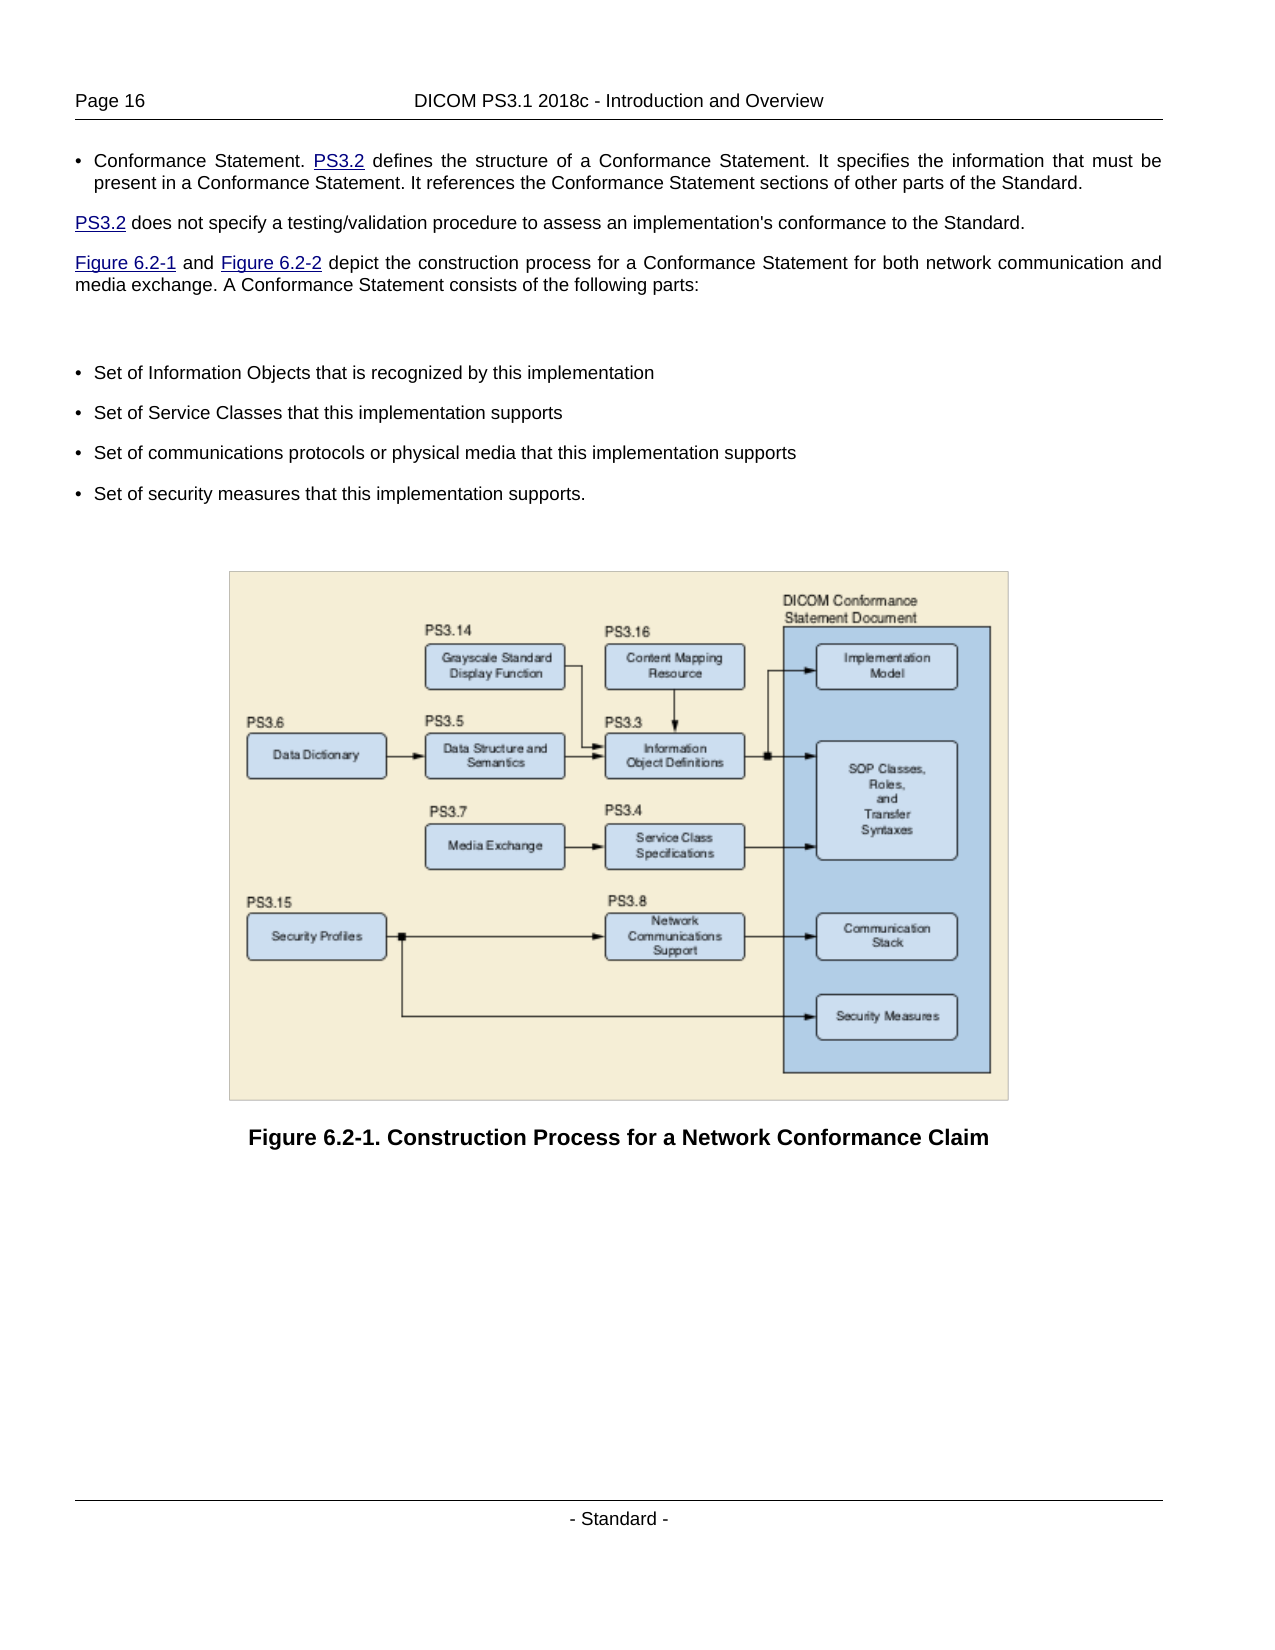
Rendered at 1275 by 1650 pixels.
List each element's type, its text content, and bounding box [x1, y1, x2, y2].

list Set of security measures that this implementation supports. [75, 482, 1162, 504]
picture [228, 570, 1010, 1102]
list Set of Service Classes that this implementation supports [75, 402, 1162, 423]
list Set of Information Objects that is recognized by this implementation [75, 362, 1162, 383]
text Figure 6.2-1 and Figure 6.2-2 depict the construction process for a Conformance Statement for both network communication and media exchange. A Conformance Statement consists of the following parts: [75, 252, 1162, 295]
text Figure 6.2-1. Construction Process for a Network Conformance Claim [75, 1124, 1162, 1150]
list Set of communications protocols or physical media that this implementation supports [75, 442, 1162, 464]
text PS3.2 does not specify a testing/validation procedure to assess an implementation's conformance to the Standard. [75, 212, 1162, 233]
list Conformance Statement. PS3.2 defines the structure of a Conformance Statement. It specifies the information that must be present in a Conformance Statement. It references the Conformance Statement sections of other parts of the Standard. [75, 150, 1162, 193]
